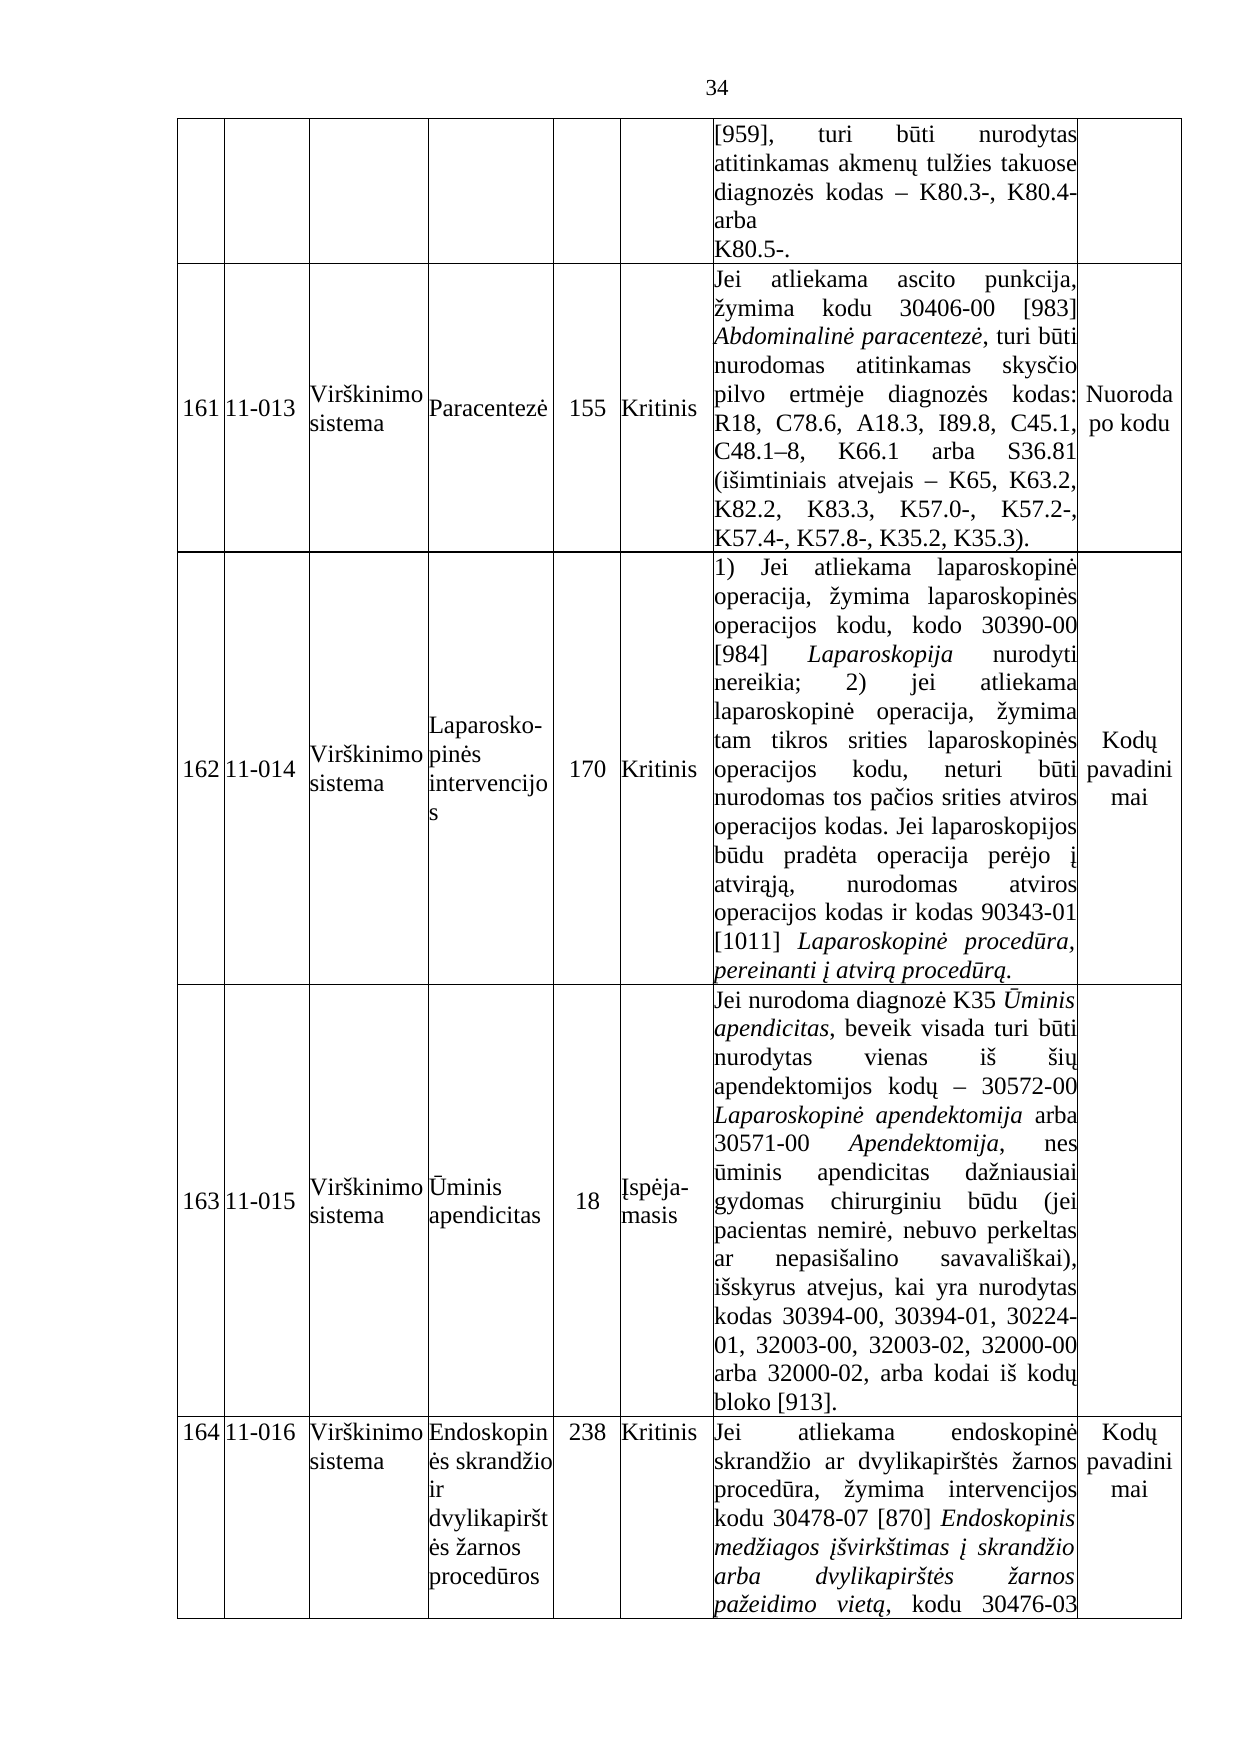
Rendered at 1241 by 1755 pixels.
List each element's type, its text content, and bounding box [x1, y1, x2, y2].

table_cell 164 [178, 1417, 224, 1618]
table_cell [225, 119, 309, 263]
table_cell 161 [178, 264, 224, 551]
table_cell 170 [554, 553, 620, 984]
table_cell [310, 119, 428, 263]
table_cell Jei nurodoma diagnozė K35 Ūminis apendicitas, beveik visada turi būti nurodytas vienas iš šių apendektomijos kodų – 30572-00 Laparoskopinė apendektomija arba 30571-00 Apendektomija, nes ūminis apendicitas dažniausiai gydomas chirurginiu būdu (jei pacientas nemirė, nebuvo perkeltas ar nepasišalino savavališkai), išskyrus atvejus, kai yra nurodytas kodas 30394-00, 30394-01, 30224-01, 32003-00, 32003-02, 32000-00 arba 32000-02, arba kodai iš kodų bloko [913]. [714, 985, 1077, 1416]
table_cell [1078, 119, 1181, 263]
table_cell Kritinis [621, 553, 713, 984]
table_cell Kritinis [621, 264, 713, 551]
table_cell Paracentezė [429, 264, 553, 551]
table_cell [959], turi būti nurodytas atitinkamas akmenų tulžies takuose diagnozės kodas – K80.3-, K80.4- arba K80.5-. [714, 119, 1077, 263]
table_cell 1) Jei atliekama laparoskopinė operacija, žymima laparoskopinės operacijos kodu, kodo 30390-00 [984] Laparoskopija nurodyti nereikia; 2) jei atliekama laparoskopinė operacija, žymima tam tikros srities laparoskopinės operacijos kodu, neturi būti nurodomas tos pačios srities atviros operacijos kodas. Jei laparoskopijos būdu pradėta operacija perėjo į atvirąją, nurodomas atviros operacijos kodas ir kodas 90343-01 [1011] Laparoskopinė procedūra, pereinanti į atvirą procedūrą. [714, 553, 1077, 984]
table_cell [621, 119, 713, 263]
table_cell Ūminis apendicitas [429, 985, 553, 1416]
table_cell Nuoroda po kodu [1078, 264, 1181, 551]
table_cell Laparosko-pinės intervencijos [429, 553, 553, 984]
table_cell 155 [554, 264, 620, 551]
table_cell 162 [178, 553, 224, 984]
table_cell 18 [554, 985, 620, 1416]
table_cell Kodų pavadinimai [1078, 1417, 1181, 1618]
table_cell 11-015 [225, 985, 309, 1416]
table_cell 11-013 [225, 264, 309, 551]
table_cell Jei atliekama endoskopinė skrandžio ar dvylikapirštės žarnos procedūra, žymima intervencijos kodu 30478-07 [870] Endoskopinis medžiagos įšvirkštimas į skrandžio arba dvylikapirštės žarnos pažeidimo vietą, kodu 30476-03 [714, 1417, 1077, 1618]
table_cell 11-014 [225, 553, 309, 984]
table_cell Kodų pavadinimai [1078, 553, 1181, 984]
table_cell 238 [554, 1417, 620, 1618]
table_cell [429, 119, 553, 263]
table_cell Virškinimo sistema [310, 1417, 428, 1618]
table_cell [554, 119, 620, 263]
table_cell Virškinimo sistema [310, 264, 428, 551]
table_cell Kritinis [621, 1417, 713, 1618]
table_cell [1078, 985, 1181, 1416]
table_cell 11-016 [225, 1417, 309, 1618]
table_cell [178, 119, 224, 263]
table_cell Virškinimo sistema [310, 985, 428, 1416]
table_cell 163 [178, 985, 224, 1416]
table_cell Įspėja-masis [621, 985, 713, 1416]
table_cell Jei atliekama ascito punkcija, žymima kodu 30406-00 [983] Abdominalinė paracentezė, turi būti nurodomas atitinkamas skysčio pilvo ertmėje diagnozės kodas: R18, C78.6, A18.3, I89.8, C45.1, C48.1–8, K66.1 arba S36.81 (išimtiniais atvejais – K65, K63.2, K82.2, K83.3, K57.0-, K57.2-, K57.4-, K57.8-, K35.2, K35.3). [714, 264, 1077, 551]
table_cell Endoskopinės skrandžio ir dvylikapirštės žarnos procedūros [429, 1417, 553, 1618]
table_cell Virškinimo sistema [310, 553, 428, 984]
